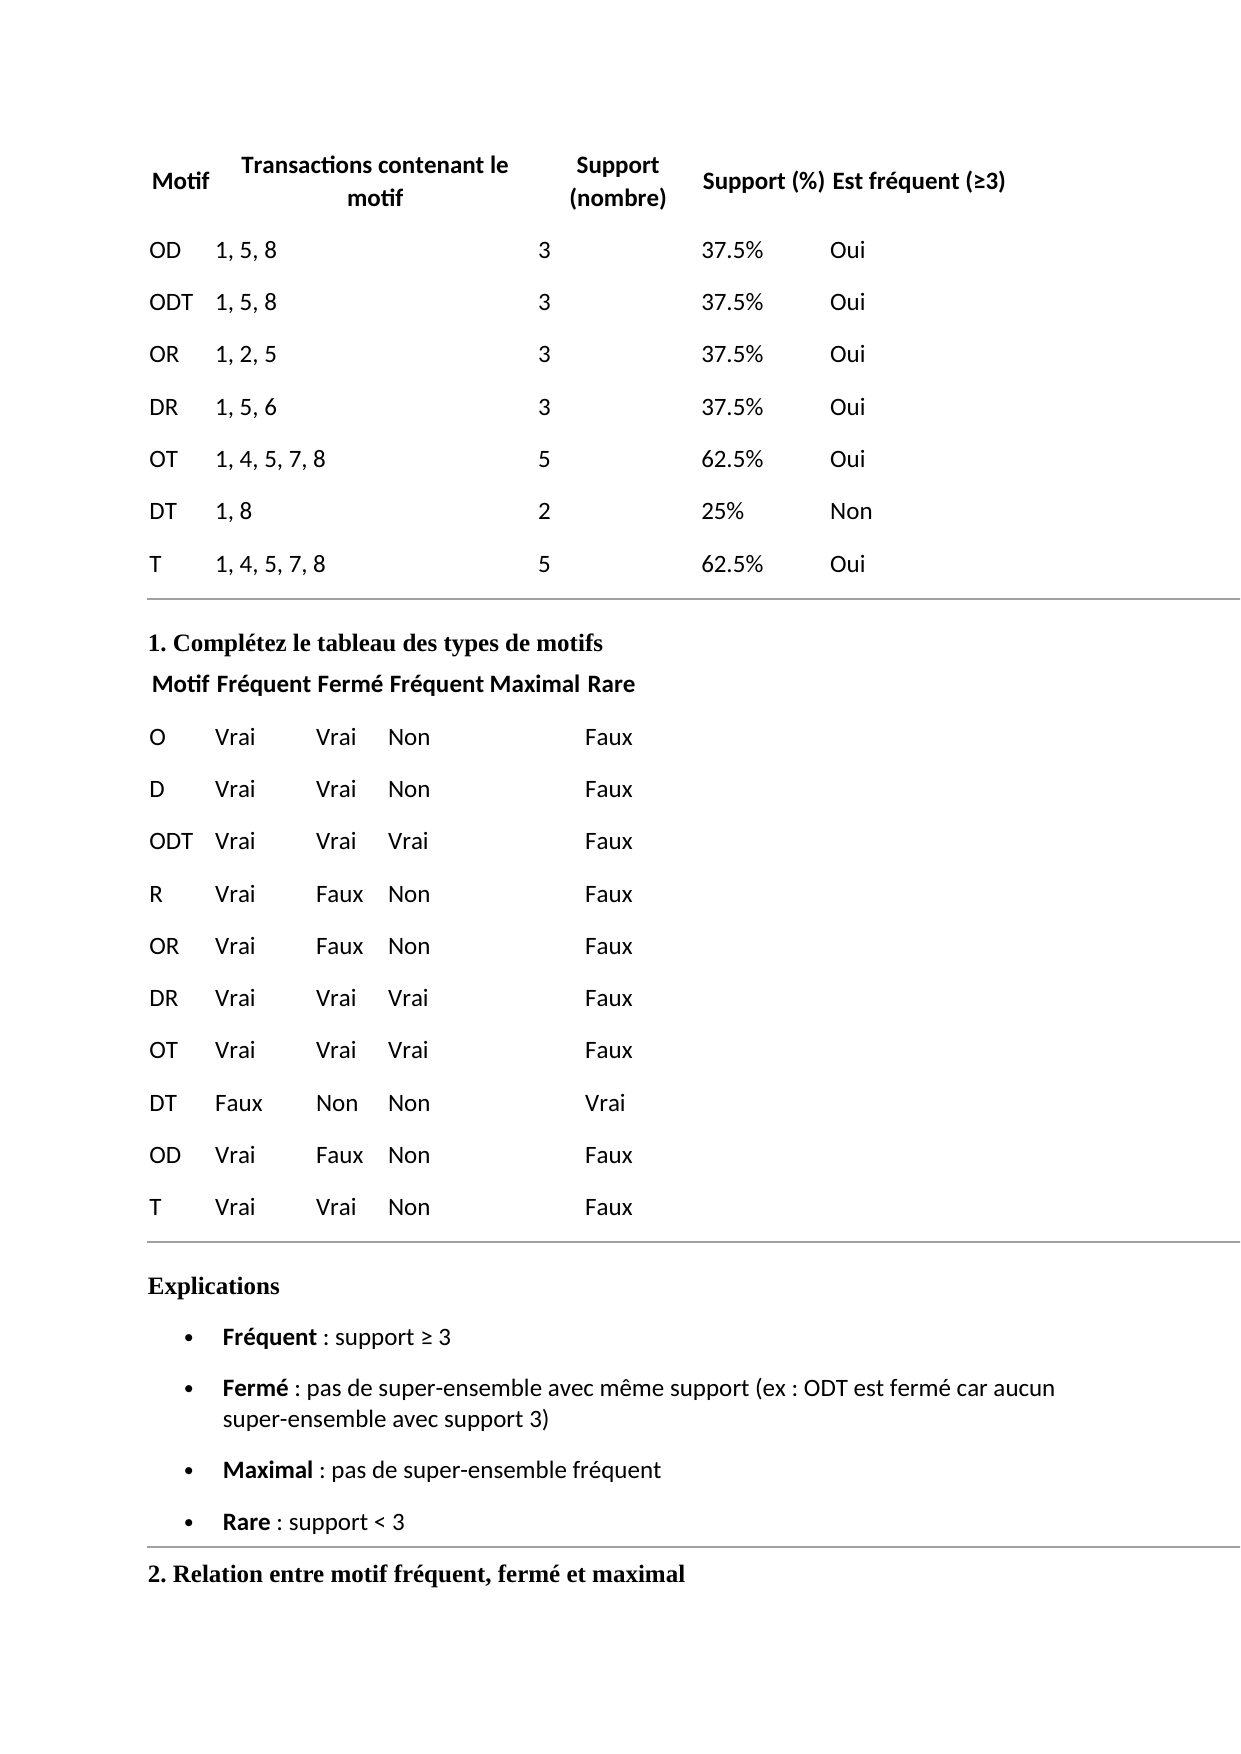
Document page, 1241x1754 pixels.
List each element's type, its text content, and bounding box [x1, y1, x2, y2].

table_cell Vrai [386, 981, 583, 1033]
table_cell 37.5% [700, 285, 828, 337]
table_cell Non [386, 1085, 583, 1138]
table_cell Vrai [214, 824, 314, 876]
table_cell DT [148, 1085, 213, 1138]
table_cell Faux [314, 1138, 386, 1190]
table_cell Vrai [584, 1085, 639, 1138]
table_cell DT [148, 494, 213, 546]
table_cell Faux [584, 719, 639, 772]
table_cell Non [386, 772, 583, 824]
table_cell OR [148, 929, 213, 981]
table_cell Vrai [214, 929, 314, 981]
table_cell Non [314, 1085, 386, 1138]
table_cell Faux [584, 1033, 639, 1085]
table_cell DR [148, 389, 213, 442]
table_cell ODT [148, 824, 213, 876]
table_cell Faux [584, 824, 639, 876]
list Maximal : pas de super-ensemble fréquent [185, 1454, 1093, 1485]
table_cell OD [148, 1138, 213, 1190]
table_cell Vrai [314, 981, 386, 1033]
table_cell Vrai [386, 824, 583, 876]
table_cell Oui [828, 389, 1010, 442]
table_cell 3 [536, 337, 699, 389]
table_cell Faux [584, 876, 639, 928]
table_cell Faux [584, 929, 639, 981]
subtitle 2. Relation entre motif fréquent, fermé et maximal [148, 1559, 1093, 1588]
table_cell Vrai [214, 1033, 314, 1085]
table_cell Faux [584, 1190, 639, 1241]
table_cell OD [148, 233, 213, 285]
table_cell Faux [584, 1138, 639, 1190]
list Fermé : pas de super-ensemble avec même support (ex : ODT est fermé car aucun super-ensemble avec support 3) [185, 1372, 1093, 1433]
table_cell Faux [584, 772, 639, 824]
table_cell Vrai [314, 1190, 386, 1241]
table_cell Faux [214, 1085, 314, 1138]
table_cell Vrai [214, 1190, 314, 1241]
table_cell 1, 2, 5 [214, 337, 536, 389]
table_header Support (nombre) [536, 148, 699, 232]
table_cell Oui [828, 233, 1010, 285]
table_cell Non [386, 876, 583, 928]
list Fréquent : support ≥ 3 [185, 1321, 1093, 1352]
table_cell 5 [536, 442, 699, 494]
table_cell Vrai [214, 1138, 314, 1190]
table_header Motif [148, 667, 213, 719]
table_cell Vrai [314, 719, 386, 772]
table_header Motif [148, 148, 213, 232]
table_cell 37.5% [700, 337, 828, 389]
table_header Fréquent [214, 667, 314, 719]
table_cell 37.5% [700, 233, 828, 285]
table_cell T [148, 546, 213, 598]
subtitle Explications [148, 1271, 1093, 1300]
table_cell T [148, 1190, 213, 1241]
table_cell Vrai [214, 719, 314, 772]
table_header Transactions contenant le motif [214, 148, 536, 232]
table_header Fermé [314, 667, 386, 719]
table_cell Non [386, 1138, 583, 1190]
table_cell Vrai [314, 824, 386, 876]
table_cell 1, 5, 8 [214, 233, 536, 285]
table_cell Non [386, 719, 583, 772]
table_cell Faux [314, 876, 386, 928]
table_cell 62.5% [700, 546, 828, 598]
list Rare : support < 3 [185, 1506, 1093, 1536]
table_cell OR [148, 337, 213, 389]
table_header Est fréquent (≥3) [828, 148, 1010, 232]
table_cell Non [828, 494, 1010, 546]
table_cell Non [386, 929, 583, 981]
table_cell Vrai [314, 1033, 386, 1085]
table_header Fréquent Maximal [386, 667, 583, 719]
table_cell 37.5% [700, 389, 828, 442]
table_cell OT [148, 1033, 213, 1085]
table_cell 3 [536, 389, 699, 442]
table_cell Non [386, 1190, 583, 1241]
table_cell 1, 8 [214, 494, 536, 546]
table_cell 5 [536, 546, 699, 598]
table_cell R [148, 876, 213, 928]
table_cell OT [148, 442, 213, 494]
table_cell Oui [828, 442, 1010, 494]
table_cell ODT [148, 285, 213, 337]
table_cell Vrai [214, 981, 314, 1033]
table_cell D [148, 772, 213, 824]
table_cell 3 [536, 285, 699, 337]
table_cell Oui [828, 337, 1010, 389]
table_cell 1, 4, 5, 7, 8 [214, 546, 536, 598]
table_cell DR [148, 981, 213, 1033]
table_cell Vrai [214, 876, 314, 928]
table_cell Vrai [314, 772, 386, 824]
table_cell Vrai [386, 1033, 583, 1085]
table_cell 62.5% [700, 442, 828, 494]
table_cell 1, 5, 8 [214, 285, 536, 337]
table_header Support (%) [700, 148, 828, 232]
table_cell 2 [536, 494, 699, 546]
table_cell Vrai [214, 772, 314, 824]
table_cell Oui [828, 285, 1010, 337]
table_cell 25% [700, 494, 828, 546]
table_cell 1, 4, 5, 7, 8 [214, 442, 536, 494]
table_cell 3 [536, 233, 699, 285]
table_cell Oui [828, 546, 1010, 598]
table_cell Faux [314, 929, 386, 981]
table_cell 1, 5, 6 [214, 389, 536, 442]
table_header Rare [584, 667, 639, 719]
subtitle 1. Complétez le tableau des types de motifs [148, 628, 1093, 657]
table_cell O [148, 719, 213, 772]
table_cell Faux [584, 981, 639, 1033]
